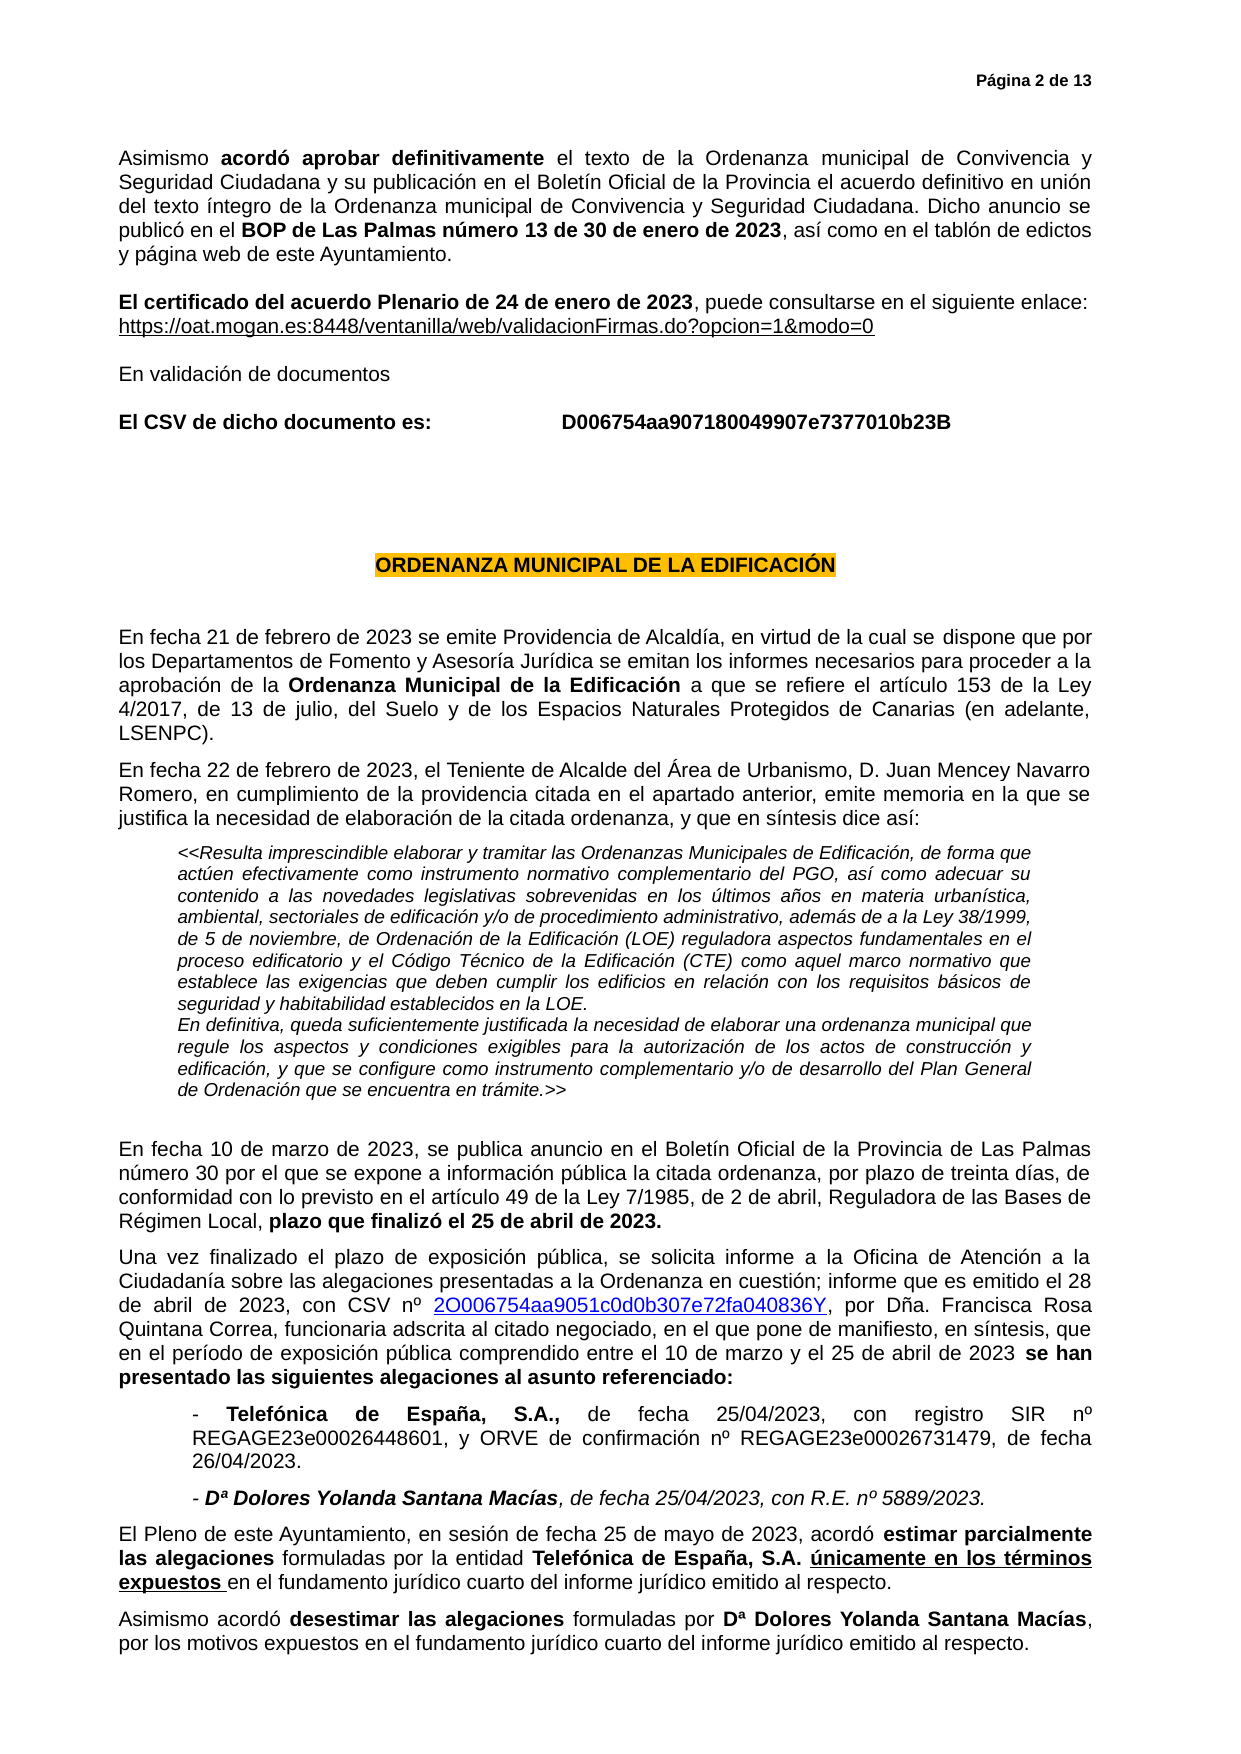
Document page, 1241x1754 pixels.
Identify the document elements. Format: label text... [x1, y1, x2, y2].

text En validación de documentos [118, 362, 1092, 386]
list - Telefónica de España, S.A., de fecha 25/04/2023, con registro SIR nº REGAGE23e00026448601, y ORVE de confirmación nº REGAGE23e00026731479, de fecha 26/04/2023. [162, 1401, 1092, 1473]
text <<Resulta imprescindible elaborar y tramitar las Ordenanzas Municipales de Edificación, de forma que actúen efectivamente como instrumento normativo complementario del PGO, así como adecuar su contenido a las novedades legislativas sobrevenidas en los últimos años en materia urbanística, ambiental, sectoriales de edificación y/o de procedimiento administrativo, además de a la Ley 38/1999, de 5 de noviembre, de Ordenación de la Edificación (LOE) reguladora aspectos fundamentales en el proceso edificatorio y el Código Técnico de la Edificación (CTE) como aquel marco normativo que establece las exigencias que deben cumplir los edificios en relación con los requisitos básicos de seguridad y habitabilidad establecidos en la LOE. [177, 842, 1033, 1014]
text El certificado del acuerdo Plenario de 24 de enero de 2023, puede consultarse en el siguiente enlace: [118, 290, 1092, 314]
text Una vez finalizado el plazo de exposición pública, se solicita informe a la Oficina de Atención a la Ciudadanía sobre las alegaciones presentadas a la Ordenanza en cuestión; informe que es emitido el 28 de abril de 2023, con CSV nº 2O006754aa9051c0d0b307e72fa040836Y, por Dña. Francisca Rosa Quintana Correa, funcionaria adscrita al citado negociado, en el que pone de manifiesto, en síntesis, que en el período de exposición pública comprendido entre el 10 de marzo y el 25 de abril de 2023 se han presentado las siguientes alegaciones al asunto referenciado: [118, 1245, 1092, 1389]
text En definitiva, queda suficientemente justificada la necesidad de elaborar una ordenanza municipal que regule los aspectos y condiciones exigibles para la autorización de los actos de construcción y edificación, y que se configure como instrumento complementario y/o de desarrollo del Plan General de Ordenación que se encuentra en trámite.>> [177, 1014, 1033, 1100]
text Asimismo acordó aprobar definitivamente el texto de la Ordenanza municipal de Convivencia y Seguridad Ciudadana y su publicación en el Boletín Oficial de la Provincia el acuerdo definitivo en unión del texto íntegro de la Ordenanza municipal de Convivencia y Seguridad Ciudadana. Dicho anuncio se publicó en el BOP de Las Palmas número 13 de 30 de enero de 2023, así como en el tablón de edictos y página web de este Ayuntamiento. [118, 146, 1092, 266]
text El CSV de dicho documento es: D006754aa907180049907e7377010b23B [118, 409, 1092, 433]
text El Pleno de este Ayuntamiento, en sesión de fecha 25 de mayo de 2023, acordó estimar parcialmente las alegaciones formuladas por la entidad Telefónica de España, S.A. únicamente en los términos expuestos en el fundamento jurídico cuarto del informe jurídico emitido al respecto. [118, 1522, 1092, 1594]
list - Dª Dolores Yolanda Santana Macías, de fecha 25/04/2023, con R.E. nº 5889/2023. [162, 1486, 1092, 1510]
text ORDENANZA MUNICIPAL DE LA EDIFICACIÓN [118, 553, 1092, 577]
text https://oat.mogan.es:8448/ventanilla/web/validacionFirmas.do?opcion=1&modo=0 [118, 314, 1092, 338]
text En fecha 10 de marzo de 2023, se publica anuncio en el Boletín Oficial de la Provincia de Las Palmas número 30 por el que se expone a información pública la citada ordenanza, por plazo de treinta días, de conformidad con lo previsto en el artículo 49 de la Ley 7/1985, de 2 de abril, Reguladora de las Bases de Régimen Local, plazo que finalizó el 25 de abril de 2023. [118, 1137, 1092, 1233]
text En fecha 21 de febrero de 2023 se emite Providencia de Alcaldía, en virtud de la cual se dispone que por los Departamentos de Fomento y Asesoría Jurídica se emitan los informes necesarios para proceder a la aprobación de la Ordenanza Municipal de la Edificación a que se refiere el artículo 153 de la Ley 4/2017, de 13 de julio, del Suelo y de los Espacios Naturales Protegidos de Canarias (en adelante, LSENPC). [118, 625, 1092, 745]
text Asimismo acordó desestimar las alegaciones formuladas por Dª Dolores Yolanda Santana Macías, por los motivos expuestos en el fundamento jurídico cuarto del informe jurídico emitido al respecto. [118, 1607, 1092, 1654]
text En fecha 22 de febrero de 2023, el Teniente de Alcalde del Área de Urbanismo, D. Juan Mencey Navarro Romero, en cumplimiento de la providencia citada en el apartado anterior, emite memoria en la que se justifica la necesidad de elaboración de la citada ordenanza, y que en síntesis dice así: [118, 757, 1092, 829]
